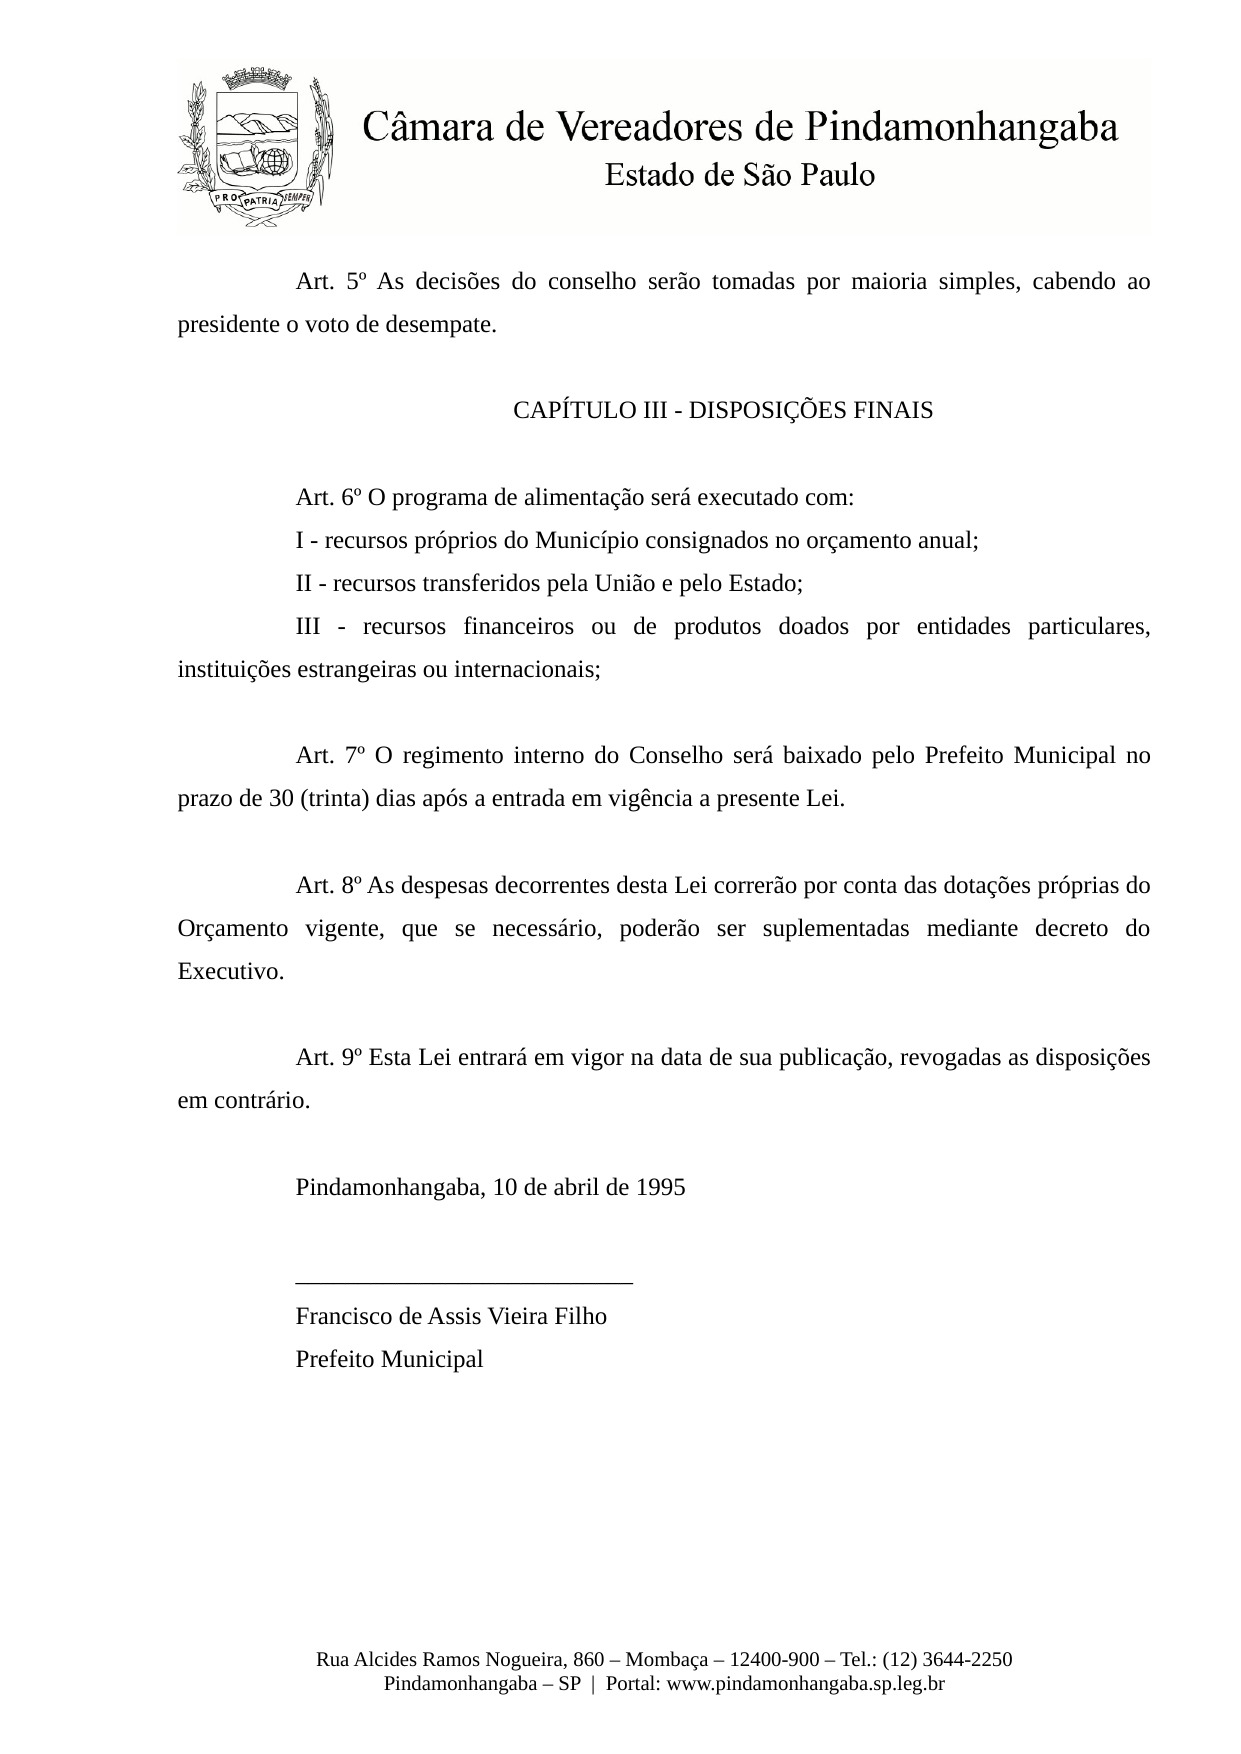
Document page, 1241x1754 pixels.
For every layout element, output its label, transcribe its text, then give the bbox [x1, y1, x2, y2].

text Art. 7º O regimento interno do Conselho será baixado pelo Prefeito Municipal no prazo de 30 (trinta) dias após a entrada em vigência a presente Lei. [177, 740, 1152, 812]
text ___________________________ [177, 1258, 1152, 1287]
text CAPÍTULO III - DISPOSIÇÕES FINAIS [177, 395, 1152, 424]
text Art. 5º As decisões do conselho serão tomadas por maioria simples, cabendo ao presidente o voto de desempate. [177, 266, 1152, 338]
picture [177, 59, 1152, 236]
text Art. 8º As despesas decorrentes desta Lei correrão por conta das dotações próprias do Orçamento vigente, que se necessário, poderão ser suplementadas mediante decreto do Executivo. [177, 870, 1152, 985]
text I - recursos próprios do Município consignados no orçamento anual; [177, 525, 1152, 553]
text III - recursos financeiros ou de produtos doados por entidades particulares, instituições estrangeiras ou internacionais; [177, 611, 1152, 683]
text Art. 6º O programa de alimentação será executado com: [177, 482, 1152, 510]
text Francisco de Assis Vieira Filho [177, 1301, 1152, 1330]
text Art. 9º Esta Lei entrará em vigor na data de sua publicação, revogadas as disposições em contrário. [177, 1042, 1152, 1114]
text II - recursos transferidos pela União e pelo Estado; [177, 568, 1152, 597]
text Pindamonhangaba, 10 de abril de 1995 [177, 1172, 1152, 1200]
text Prefeito Municipal [177, 1344, 1152, 1373]
